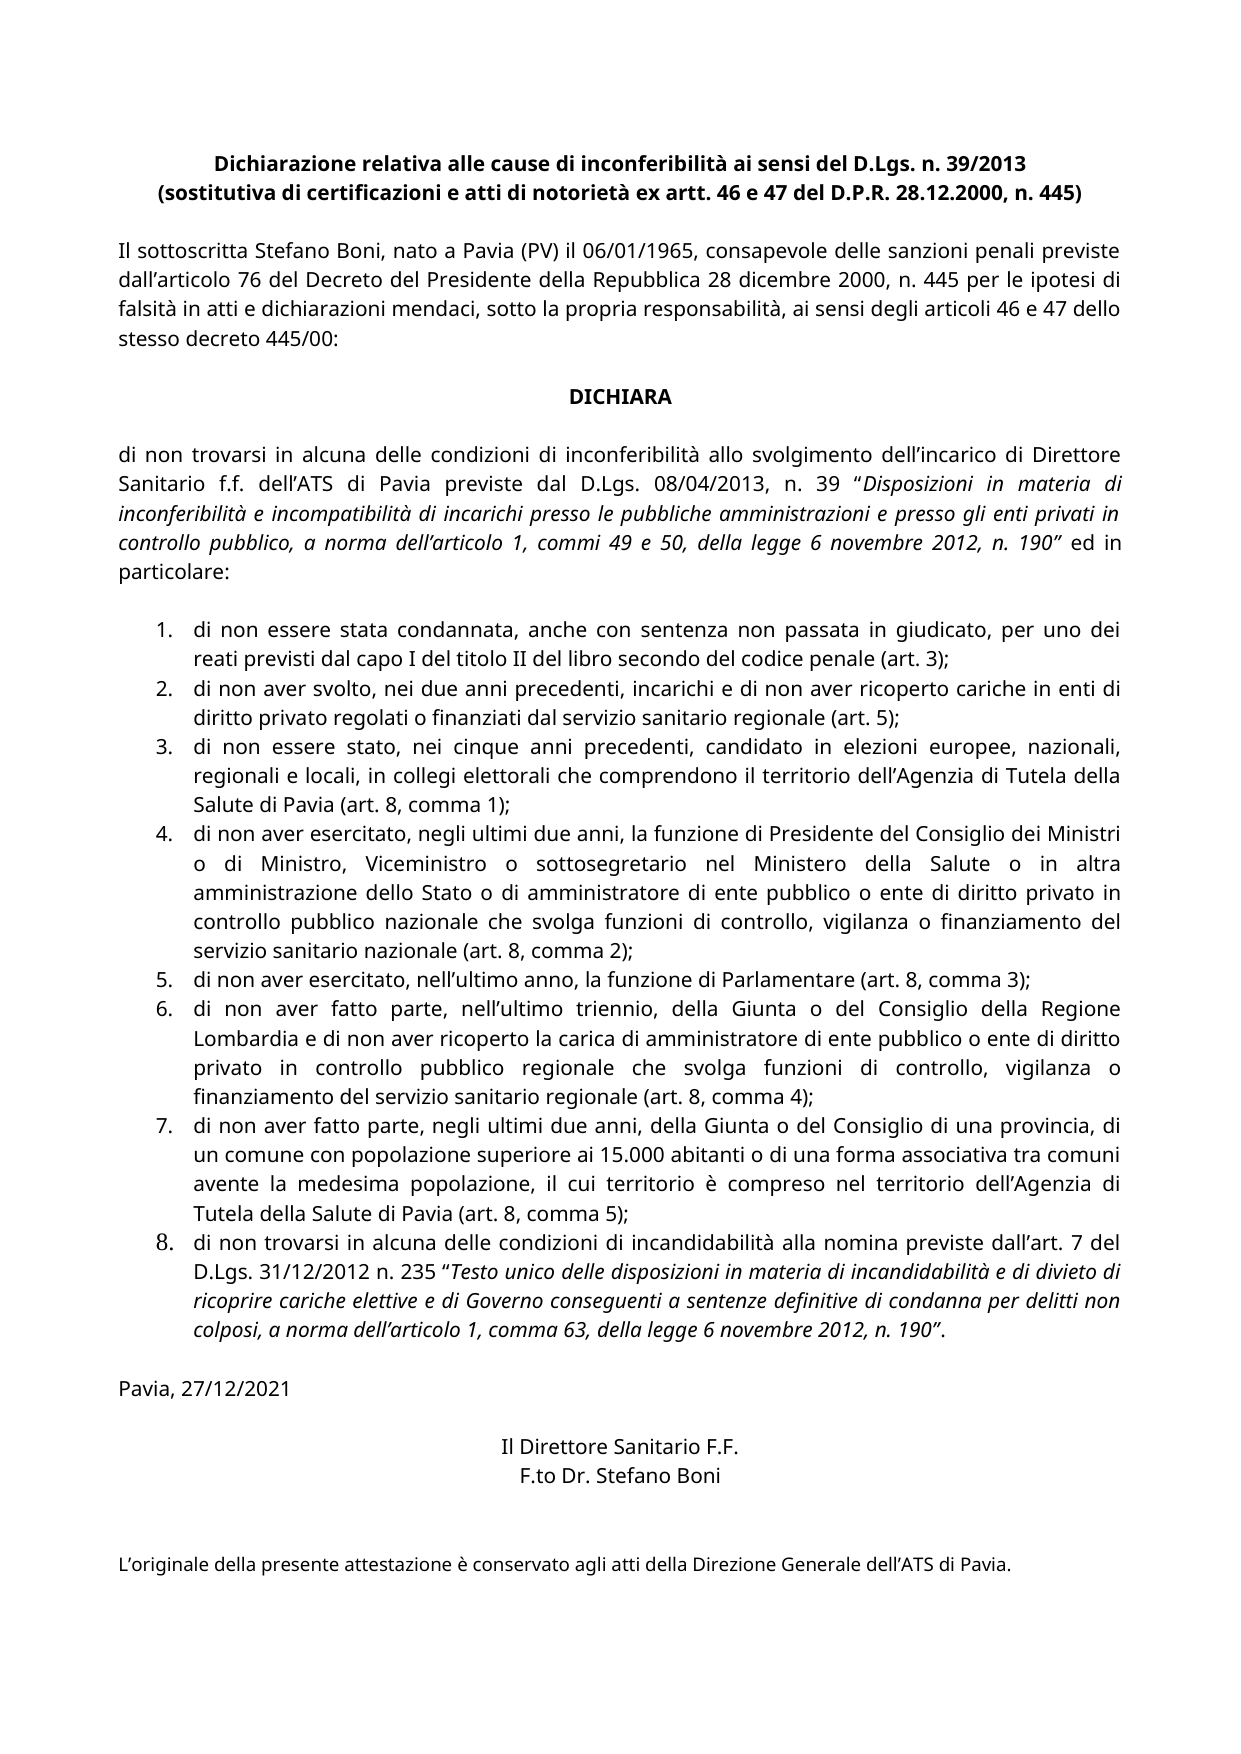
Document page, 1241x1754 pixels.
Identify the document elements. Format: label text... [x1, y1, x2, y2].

text di non trovarsi in alcuna delle condizioni di inconferibilità allo svolgimento dell’incarico di Direttore Sanitario f.f. dell’ATS di Pavia previste dal D.Lgs. 08/04/2013, n. 39 “Disposizioni in materia di inconferibilità e incompatibilità di incarichi presso le pubbliche amministrazioni e presso gli enti privati in controllo pubblico, a norma dell’articolo 1, commi 49 e 50, della legge 6 novembre 2012, n. 190” ed in particolare: [118, 439, 1122, 585]
text Pavia, 27/12/2021 [118, 1373, 1122, 1402]
list di non aver fatto parte, negli ultimi due anni, della Giunta o del Consiglio di una provincia, di un comune con popolazione superiore ai 15.000 abitanti o di una forma associativa tra comuni avente la medesima popolazione, il cui territorio è compreso nel territorio dell’Agenzia di Tutela della Salute di Pavia (art. 8, comma 5); [156, 1110, 1122, 1227]
list di non aver esercitato, negli ultimi due anni, la funzione di Presidente del Consiglio dei Ministri o di Ministro, Viceministro o sottosegretario nel Ministero della Salute o in altra amministrazione dello Stato o di amministratore di ente pubblico o ente di diritto privato in controllo pubblico nazionale che svolga funzioni di controllo, vigilanza o finanziamento del servizio sanitario nazionale (art. 8, comma 2); [156, 818, 1122, 964]
list di non aver esercitato, nell’ultimo anno, la funzione di Parlamentare (art. 8, comma 3); [156, 964, 1122, 993]
text Il Direttore Sanitario F.F. [118, 1431, 1122, 1460]
text Dichiarazione relativa alle cause di inconferibilità ai sensi del D.Lgs. n. 39/2013 [118, 148, 1122, 177]
text Il sottoscritta Stefano Boni, nato a Pavia (PV) il 06/01/1965, consapevole delle sanzioni penali previste dall’articolo 76 del Decreto del Presidente della Repubblica 28 dicembre 2000, n. 445 per le ipotesi di falsità in atti e dichiarazioni mendaci, sotto la propria responsabilità, ai sensi degli articoli 46 e 47 dello stesso decreto 445/00: [118, 235, 1122, 352]
text F.to Dr. Stefano Boni [118, 1460, 1122, 1489]
text L’originale della presente attestazione è conservato agli atti della Direzione Generale dell’ATS di Pavia. [118, 1548, 1122, 1577]
list di non essere stata condannata, anche con sentenza non passata in giudicato, per uno dei reati previsti dal capo I del titolo II del libro secondo del codice penale (art. 3); [156, 614, 1122, 673]
list di non trovarsi in alcuna delle condizioni di incandidabilità alla nomina previste dall’art. 7 del D.Lgs. 31/12/2012 n. 235 “Testo unico delle disposizioni in materia di incandidabilità e di divieto di ricoprire cariche elettive e di Governo conseguenti a sentenze definitive di condanna per delitti non colposi, a norma dell’articolo 1, comma 63, della legge 6 novembre 2012, n. 190”. [156, 1227, 1122, 1343]
text DICHIARA [118, 381, 1122, 410]
text (sostitutiva di certificazioni e atti di notorietà ex artt. 46 e 47 del D.P.R. 28.12.2000, n. 445) [118, 177, 1122, 206]
list di non essere stato, nei cinque anni precedenti, candidato in elezioni europee, nazionali, regionali e locali, in collegi elettorali che comprendono il territorio dell’Agenzia di Tutela della Salute di Pavia (art. 8, comma 1); [156, 731, 1122, 818]
list di non aver svolto, nei due anni precedenti, incarichi e di non aver ricoperto cariche in enti di diritto privato regolati o finanziati dal servizio sanitario regionale (art. 5); [156, 673, 1122, 731]
list di non aver fatto parte, nell’ultimo triennio, della Giunta o del Consiglio della Regione Lombardia e di non aver ricoperto la carica di amministratore di ente pubblico o ente di diritto privato in controllo pubblico regionale che svolga funzioni di controllo, vigilanza o finanziamento del servizio sanitario regionale (art. 8, comma 4); [156, 993, 1122, 1110]
